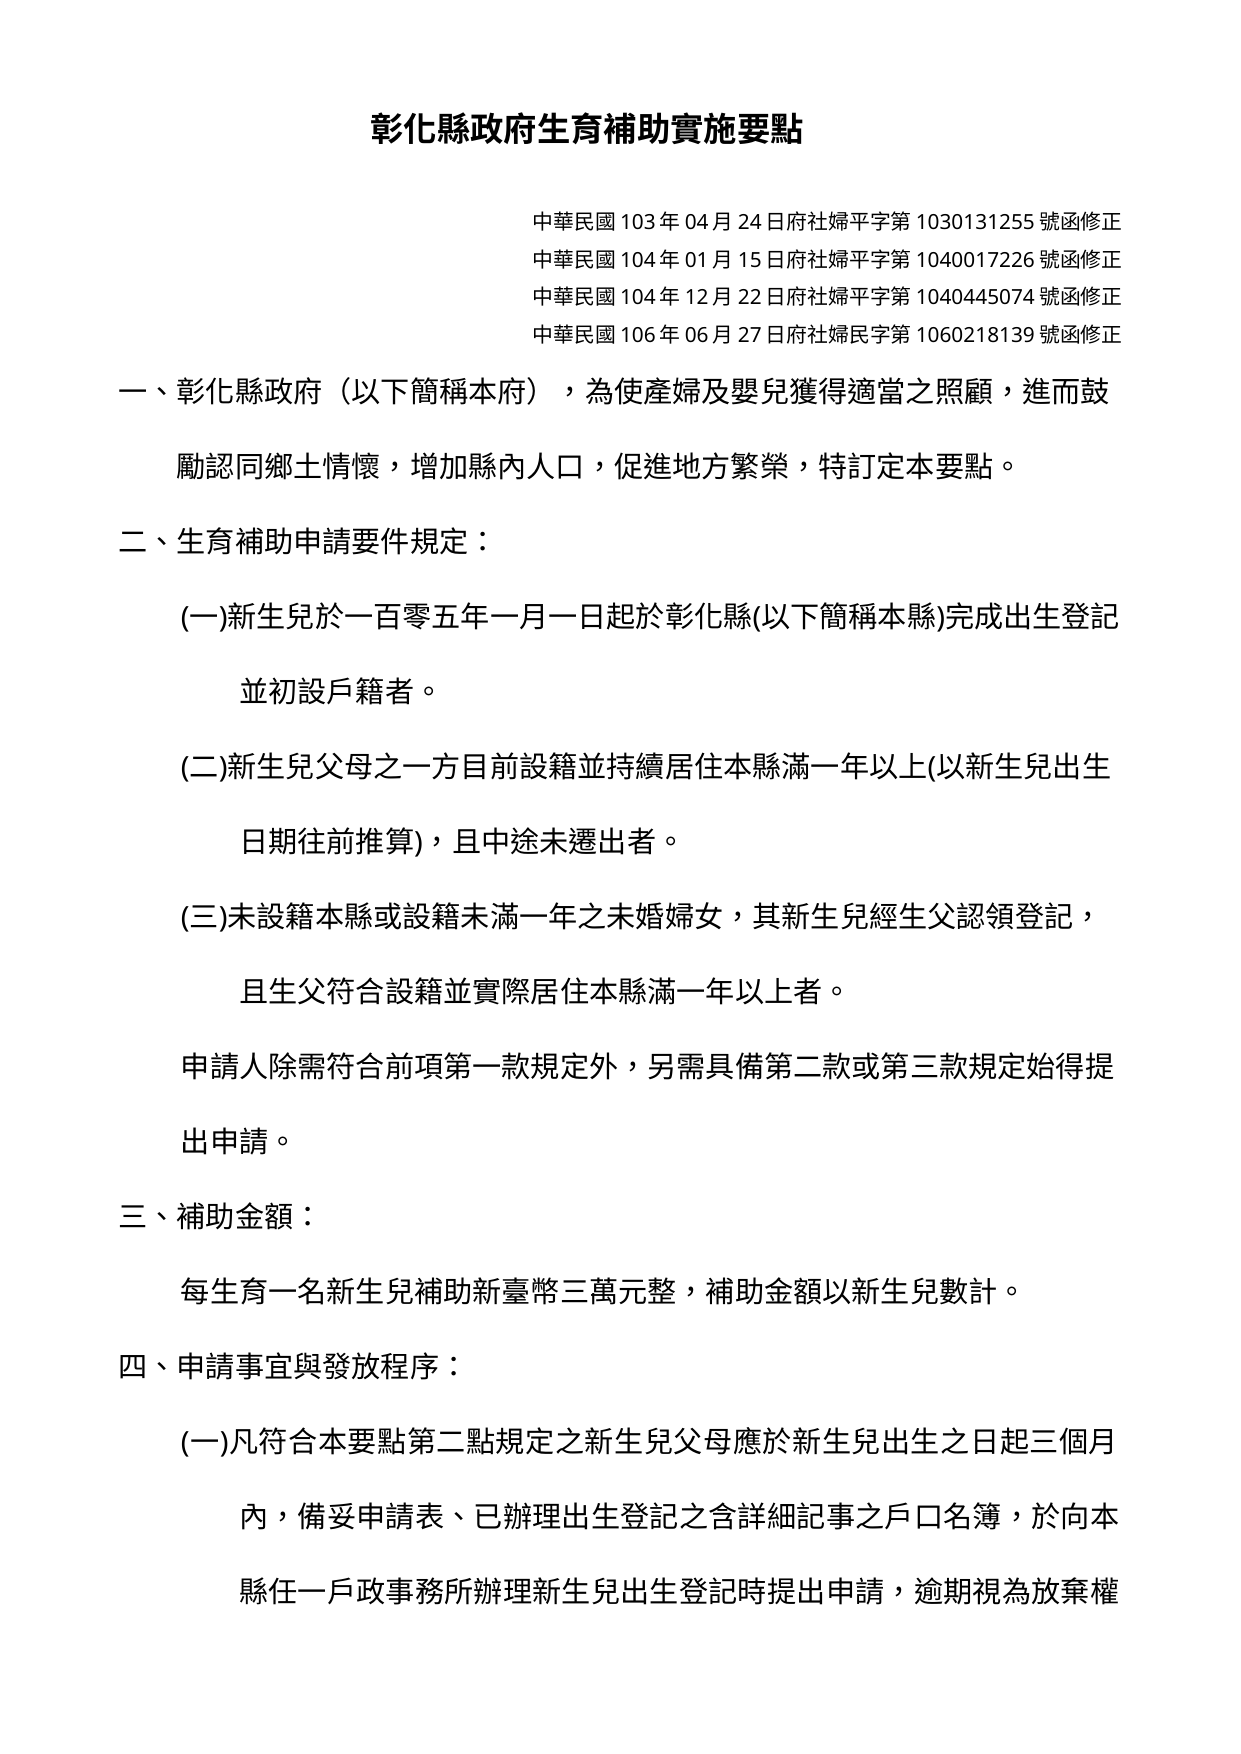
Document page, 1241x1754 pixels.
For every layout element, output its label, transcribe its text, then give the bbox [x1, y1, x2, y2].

text 三、補助金額： [118, 1177, 1122, 1252]
text 中華民國104年01月15日府社婦平字第1040017226號函修正 [118, 239, 1122, 277]
text 中華民國104年12月22日府社婦平字第1040445074號函修正 [118, 277, 1122, 314]
text 申請人除需符合前項第一款規定外，另需具備第二款或第三款規定始得提出申請。 [181, 1027, 1122, 1177]
text 彰化縣政府生育補助實施要點 [118, 89, 1055, 164]
text 二、生育補助申請要件規定： [118, 502, 1122, 577]
text 四、申請事宜與發放程序： [118, 1327, 1122, 1402]
text 中華民國106年06月27日府社婦民字第1060218139號函修正 [118, 314, 1122, 352]
text 一、彰化縣政府（以下簡稱本府），為使產婦及嬰兒獲得適當之照顧，進而鼓勵認同鄉土情懷，增加縣內人口，促進地方繁榮，特訂定本要點。 [118, 352, 1122, 502]
text 中華民國103年04月24日府社婦平字第1030131255號函修正 [118, 202, 1122, 239]
text (一)凡符合本要點第二點規定之新生兒父母應於新生兒出生之日起三個月內，備妥申請表、已辦理出生登記之含詳細記事之戶口名簿，於向本縣任一戶政事務所辦理新生兒出生登記時提出申請，逾期視為放棄權 [181, 1402, 1122, 1627]
text (二)新生兒父母之一方目前設籍並持續居住本縣滿一年以上(以新生兒出生日期往前推算)，且中途未遷出者。 [181, 727, 1122, 877]
text (三)未設籍本縣或設籍未滿一年之未婚婦女，其新生兒經生父認領登記，且生父符合設籍並實際居住本縣滿一年以上者。 [181, 877, 1122, 1027]
text (一)新生兒於一百零五年一月一日起於彰化縣(以下簡稱本縣)完成出生登記並初設戶籍者。 [181, 577, 1122, 727]
text 每生育一名新生兒補助新臺幣三萬元整，補助金額以新生兒數計。 [181, 1252, 1122, 1327]
